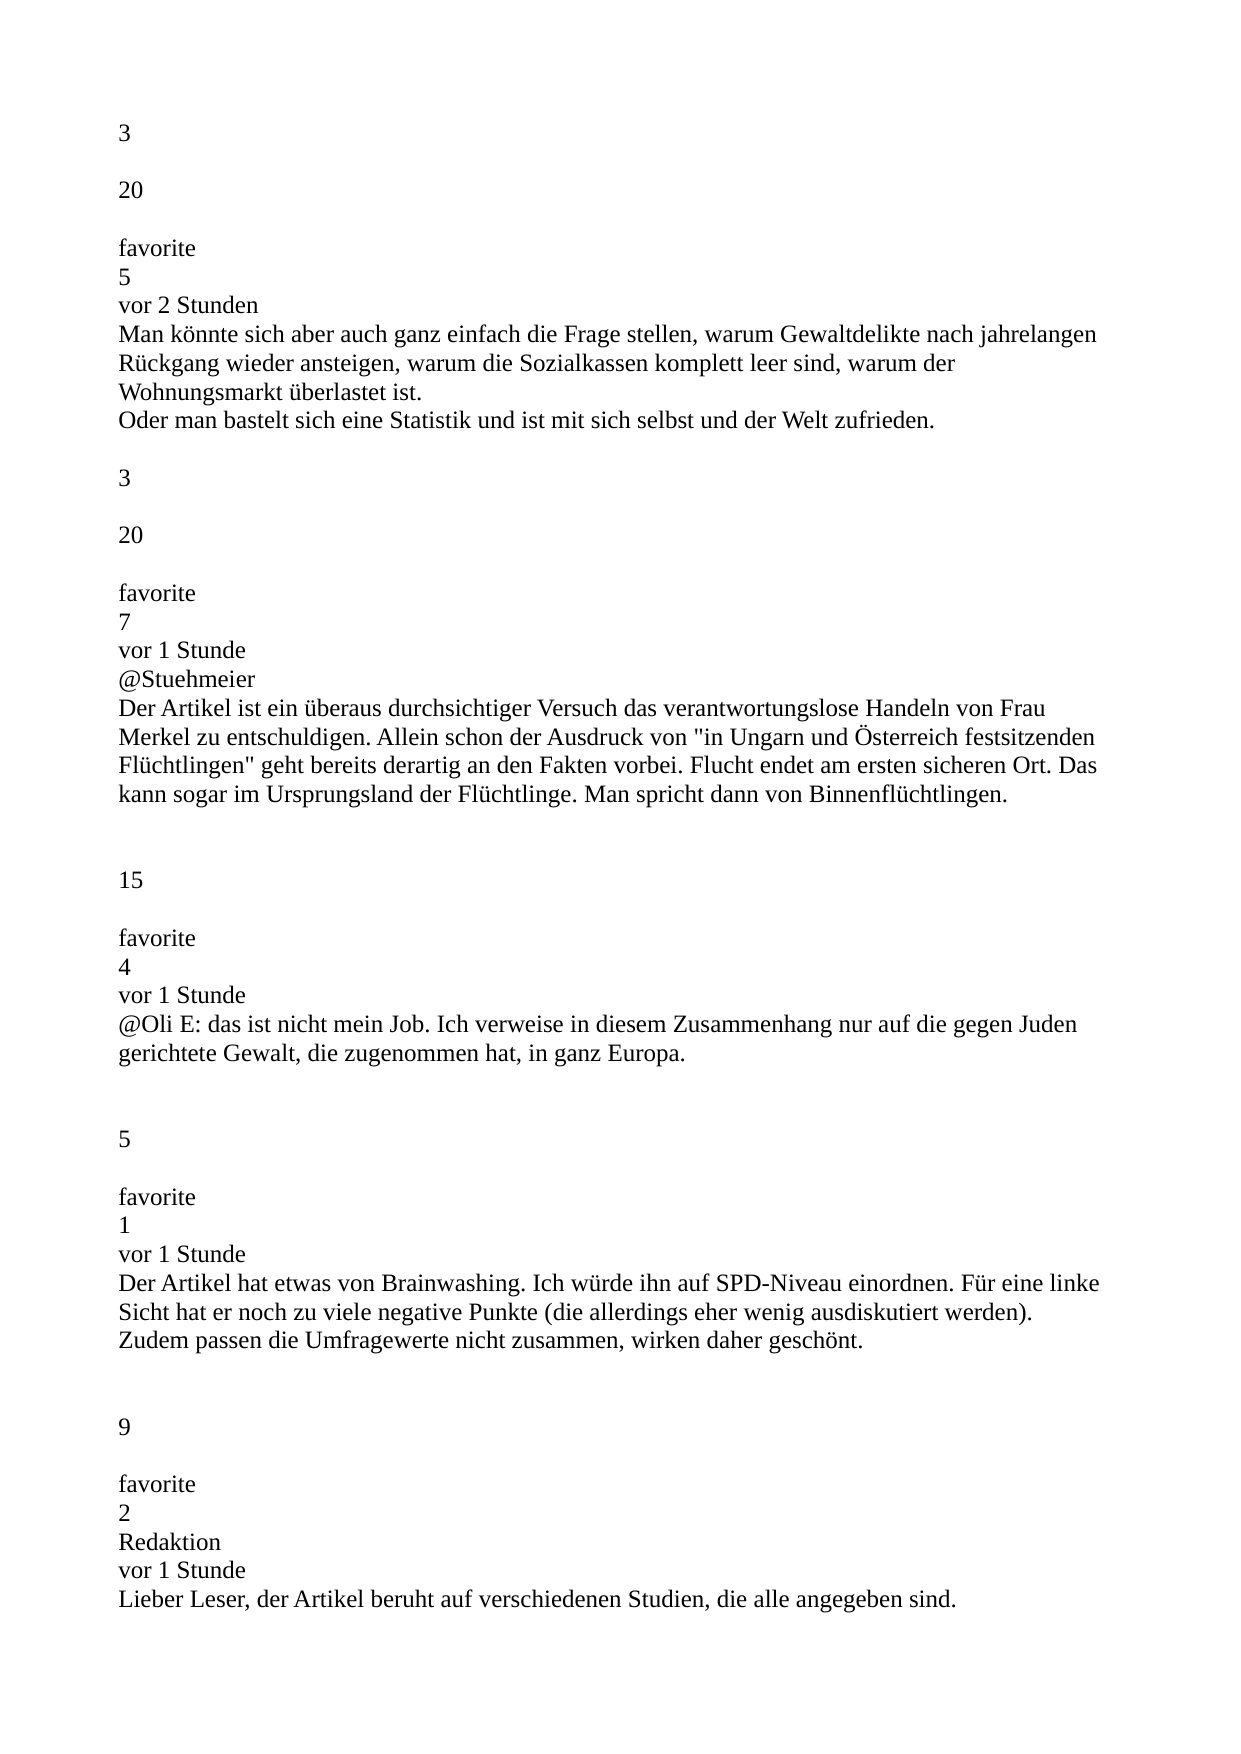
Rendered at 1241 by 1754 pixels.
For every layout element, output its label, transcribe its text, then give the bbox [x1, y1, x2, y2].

text @Oli E: das ist nicht mein Job. Ich verweise in diesem Zusammenhang nur auf die gegen Juden gerichtete Gewalt, die zugenommen hat, in ganz Europa. [118, 1009, 1122, 1067]
text Der Artikel ist ein überaus durchsichtiger Versuch das verantwortungslose Handeln von Frau Merkel zu entschuldigen. Allein schon der Ausdruck von "in Ungarn und Österreich festsitzenden Flüchtlingen" geht bereits derartig an den Fakten vorbei. Flucht endet am ersten sicheren Ort. Das kann sogar im Ursprungsland der Flüchtlinge. Man spricht dann von Binnenflüchtlingen. [118, 693, 1122, 808]
text 7 [118, 607, 1122, 636]
text Man könnte sich aber auch ganz einfach die Frage stellen, warum Gewaltdelikte nach jahrelangen Rückgang wieder ansteigen, warum die Sozialkassen komplett leer sind, warum der Wohnungsmarkt überlastet ist. [118, 319, 1122, 406]
text @Stuehmeier [118, 664, 1122, 693]
text Lieber Leser, der Artikel beruht auf verschiedenen Studien, die alle angegeben sind. [118, 1584, 1122, 1613]
text favorite [118, 923, 1122, 952]
text 2 [118, 1498, 1122, 1527]
text 15 [118, 866, 1122, 894]
text Oder man bastelt sich eine Statistik und ist mit sich selbst und der Welt zufrieden. [118, 406, 1122, 434]
text vor 1 Stunde [118, 636, 1122, 664]
text favorite [118, 578, 1122, 607]
text vor 1 Stunde [118, 1239, 1122, 1268]
text Der Artikel hat etwas von Brainwashing. Ich würde ihn auf SPD-Niveau einordnen. Für eine linke Sicht hat er noch zu viele negative Punkte (die allerdings eher wenig ausdiskutiert werden). [118, 1268, 1122, 1326]
text 20 [118, 176, 1122, 204]
text 1 [118, 1211, 1122, 1239]
text 3 [118, 118, 1122, 147]
text 3 [118, 463, 1122, 492]
text vor 1 Stunde [118, 981, 1122, 1009]
text 5 [118, 1124, 1122, 1153]
text 4 [118, 952, 1122, 981]
text favorite [118, 1469, 1122, 1498]
text vor 1 Stunde [118, 1556, 1122, 1584]
text 5 [118, 262, 1122, 291]
text Redaktion [118, 1527, 1122, 1556]
text favorite [118, 1182, 1122, 1211]
text Zudem passen die Umfragewerte nicht zusammen, wirken daher geschönt. [118, 1326, 1122, 1354]
text vor 2 Stunden [118, 291, 1122, 319]
text 9 [118, 1412, 1122, 1441]
text 20 [118, 521, 1122, 549]
text favorite [118, 233, 1122, 262]
